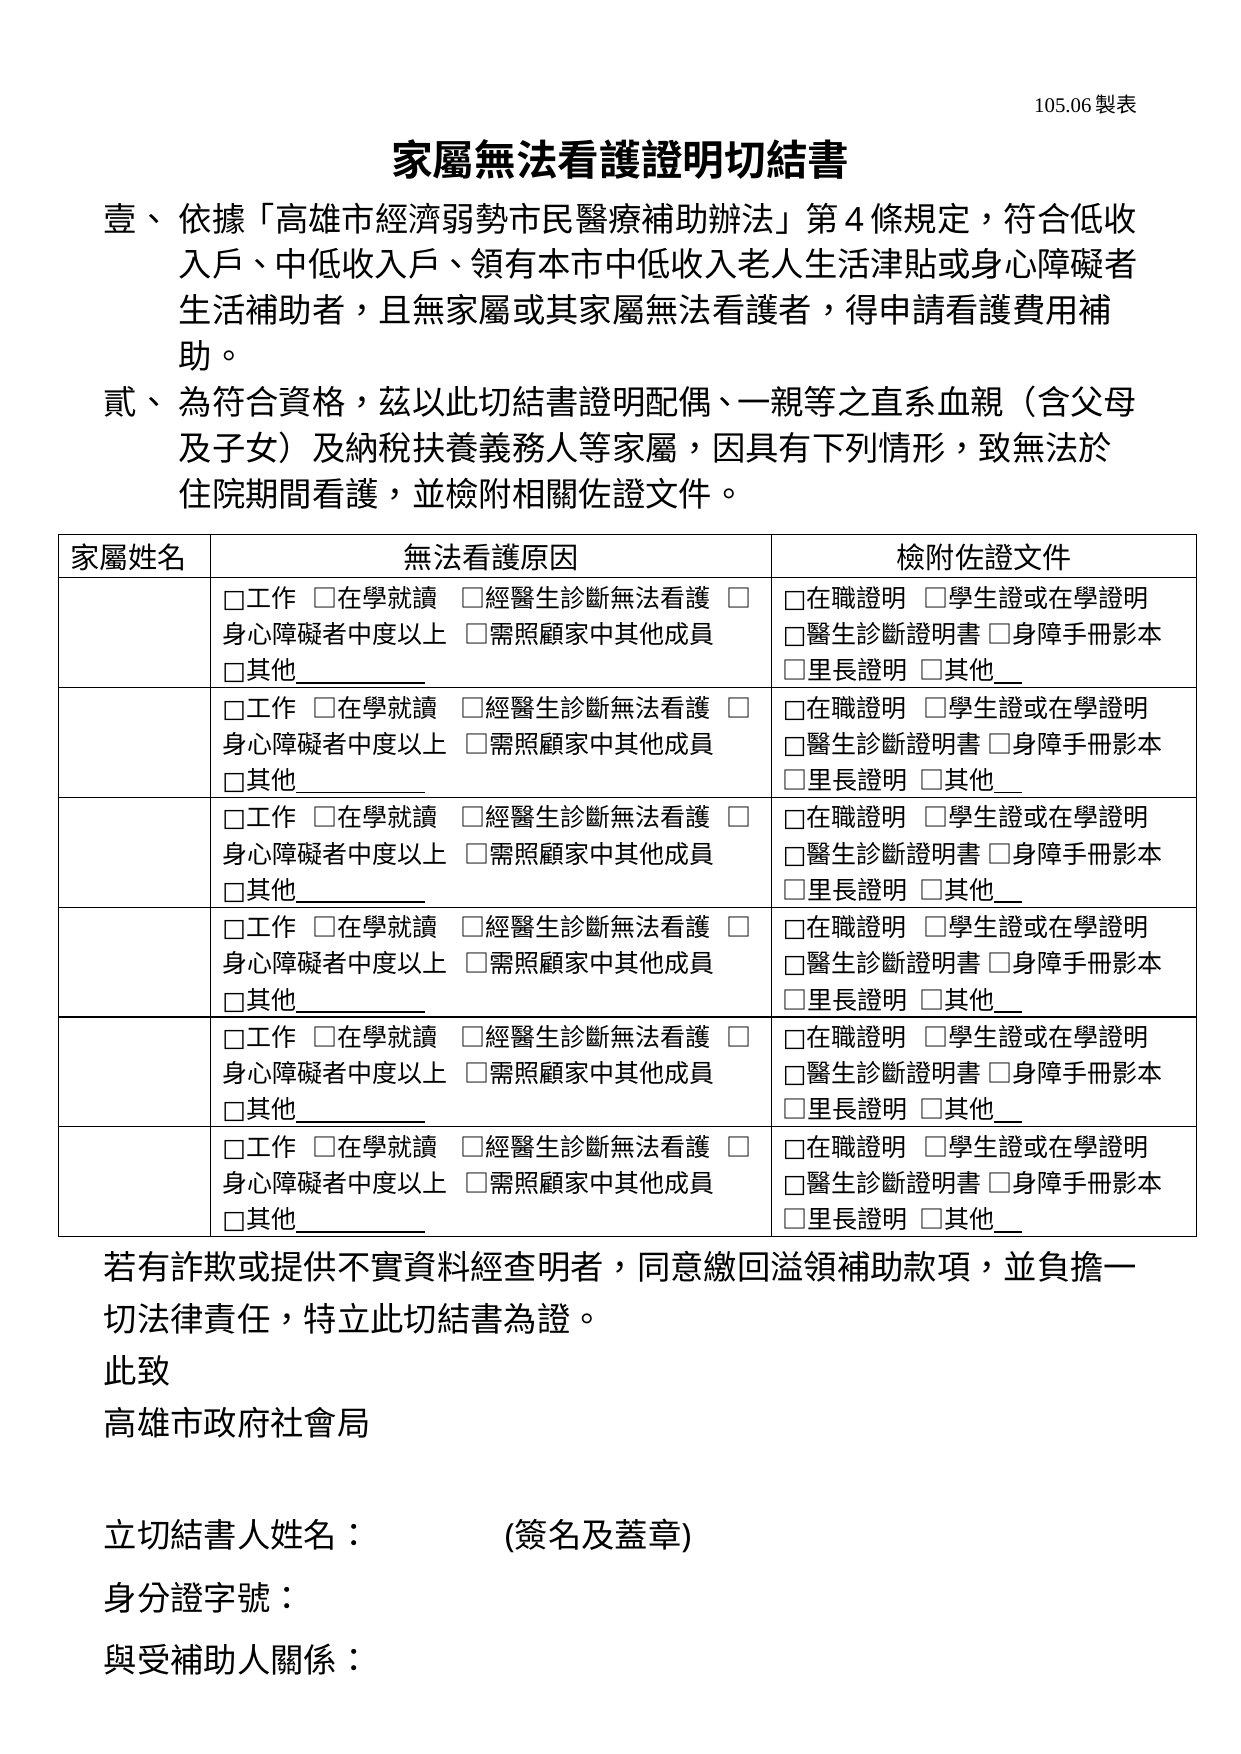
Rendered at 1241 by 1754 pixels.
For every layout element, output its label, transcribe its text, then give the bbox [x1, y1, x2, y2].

table_cell □工作 □在學就讀 □經醫生診斷無法看護 □身心障礙者中度以上 □需照顧家中其他成員 □其他 [211, 1018, 771, 1126]
table_cell □工作 □在學就讀 □經醫生診斷無法看護 □身心障礙者中度以上 □需照顧家中其他成員 □其他 [211, 798, 771, 907]
table_cell [59, 1127, 210, 1236]
table_cell [59, 798, 210, 907]
table_cell [59, 688, 210, 797]
text 高雄市政府社會局 [103, 1393, 1137, 1445]
table_cell □工作 □在學就讀 □經醫生診斷無法看護 □身心障礙者中度以上 □需照顧家中其他成員 □其他 [211, 1127, 771, 1236]
list 為符合資格，茲以此切結書證明配偶、一親等之直系血親（含父母及子女）及納稅扶養義務人等家屬，因具有下列情形，致無法於住院期間看護，並檢附相關佐證文件。 [103, 378, 1137, 515]
text 立切結書人姓名： (簽名及蓋章) [103, 1497, 1137, 1560]
text 與受補助人關係： [103, 1622, 1137, 1685]
table_cell [59, 1018, 210, 1126]
table_cell □在職證明 □學生證或在學證明 □醫生診斷證明書 □身障手冊影本 □里長證明 □其他 [772, 1018, 1196, 1126]
table_header 檢附佐證文件 [772, 535, 1196, 577]
table_cell □在職證明 □學生證或在學證明 □醫生診斷證明書 □身障手冊影本 □里長證明 □其他 [772, 578, 1196, 687]
table_cell [59, 578, 210, 687]
text 此致 [103, 1341, 1137, 1393]
table_cell □在職證明 □學生證或在學證明 □醫生診斷證明書 □身障手冊影本 □里長證明 □其他 [772, 1127, 1196, 1236]
text 家屬無法看護證明切結書 [103, 119, 1137, 194]
table_cell □工作 □在學就讀 □經醫生診斷無法看護 □身心障礙者中度以上 □需照顧家中其他成員 □其他 [211, 908, 771, 1016]
table_cell □工作 □在學就讀 □經醫生診斷無法看護 □身心障礙者中度以上 □需照顧家中其他成員 □其他 [211, 688, 771, 797]
table_cell □在職證明 □學生證或在學證明 □醫生診斷證明書 □身障手冊影本 □里長證明 □其他 [772, 688, 1196, 797]
table_cell □在職證明 □學生證或在學證明 □醫生診斷證明書 □身障手冊影本 □里長證明 □其他 [772, 908, 1196, 1016]
text 身分證字號： [103, 1560, 1137, 1622]
table_header 無法看護原因 [211, 535, 771, 577]
table_cell [59, 908, 210, 1016]
table_cell □在職證明 □學生證或在學證明 □醫生診斷證明書 □身障手冊影本 □里長證明 □其他 [772, 798, 1196, 907]
list 依據「高雄市經濟弱勢市民醫療補助辦法」第4條規定，符合低收入戶、中低收入戶、領有本市中低收入老人生活津貼或身心障礙者生活補助者，且無家屬或其家屬無法看護者，得申請看護費用補助。 [103, 194, 1137, 378]
table_header 家屬姓名 [59, 535, 210, 577]
table_cell □工作 □在學就讀 □經醫生診斷無法看護 □身心障礙者中度以上 □需照顧家中其他成員 □其他 [211, 578, 771, 687]
text 若有詐欺或提供不實資料經查明者，同意繳回溢領補助款項，並負擔一切法律責任，特立此切結書為證。 [103, 1237, 1137, 1341]
